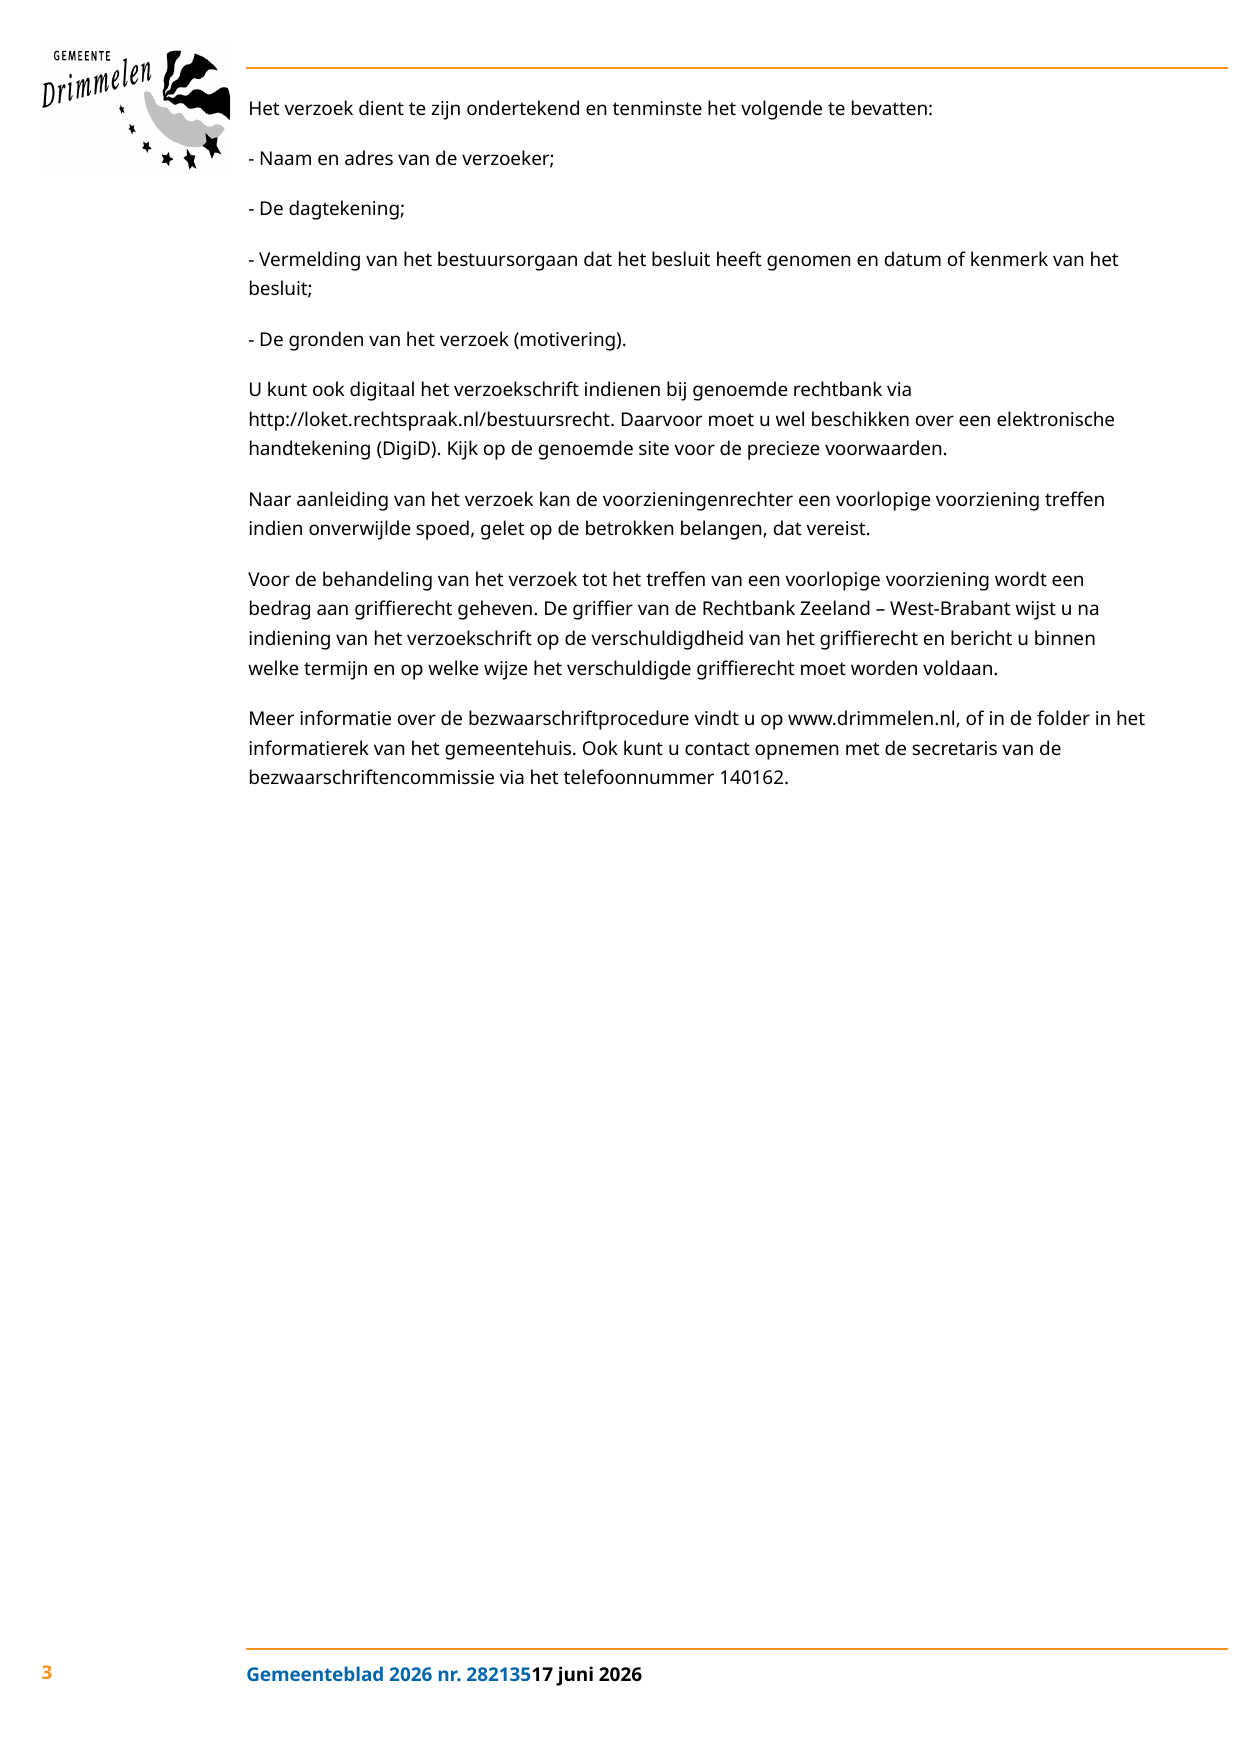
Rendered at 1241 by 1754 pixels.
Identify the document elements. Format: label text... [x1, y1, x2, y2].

text Het verzoek dient te zijn ondertekend en tenminste het volgende te bevatten: [248, 95, 1152, 121]
text U kunt ook digitaal het verzoekschrift indienen bij genoemde rechtbank via http://loket.rechtspraak.nl/bestuursrecht. Daarvoor moet u wel beschikken over een elektronische handtekening (DigiD). Kijk op de genoemde site voor de precieze voorwaarden. [248, 376, 1152, 461]
text - Naam en adres van de verzoeker; [248, 145, 1152, 171]
picture [41, 47, 231, 172]
text - De dagtekening; [248, 196, 1152, 221]
text - Vermelding van het bestuursorgaan dat het besluit heeft genomen en datum of kenmerk van het besluit; [248, 246, 1152, 301]
text Meer informatie over de bezwaarschriftprocedure vindt u op www.drimmelen.nl, of in de folder in het informatierek van het gemeentehuis. Ook kunt u contact opnemen met de secretaris van de bezwaarschriftencommissie via het telefoonnummer 140162. [248, 705, 1152, 790]
text Voor de behandeling van het verzoek tot het treffen van een voorlopige voorziening wordt een bedrag aan griffierecht geheven. De griffier van de Rechtbank Zeeland – West-Brabant wijst u na indiening van het verzoekschrift op de verschuldigdheid van het griffierecht en bericht u binnen welke termijn en op welke wijze het verschuldigde griffierecht moet worden voldaan. [248, 566, 1152, 681]
text Naar aanleiding van het verzoek kan de voorzieningenrechter een voorlopige voorziening treffen indien onverwijlde spoed, gelet op de betrokken belangen, dat vereist. [248, 486, 1152, 541]
text - De gronden van het verzoek (motivering). [248, 326, 1152, 352]
